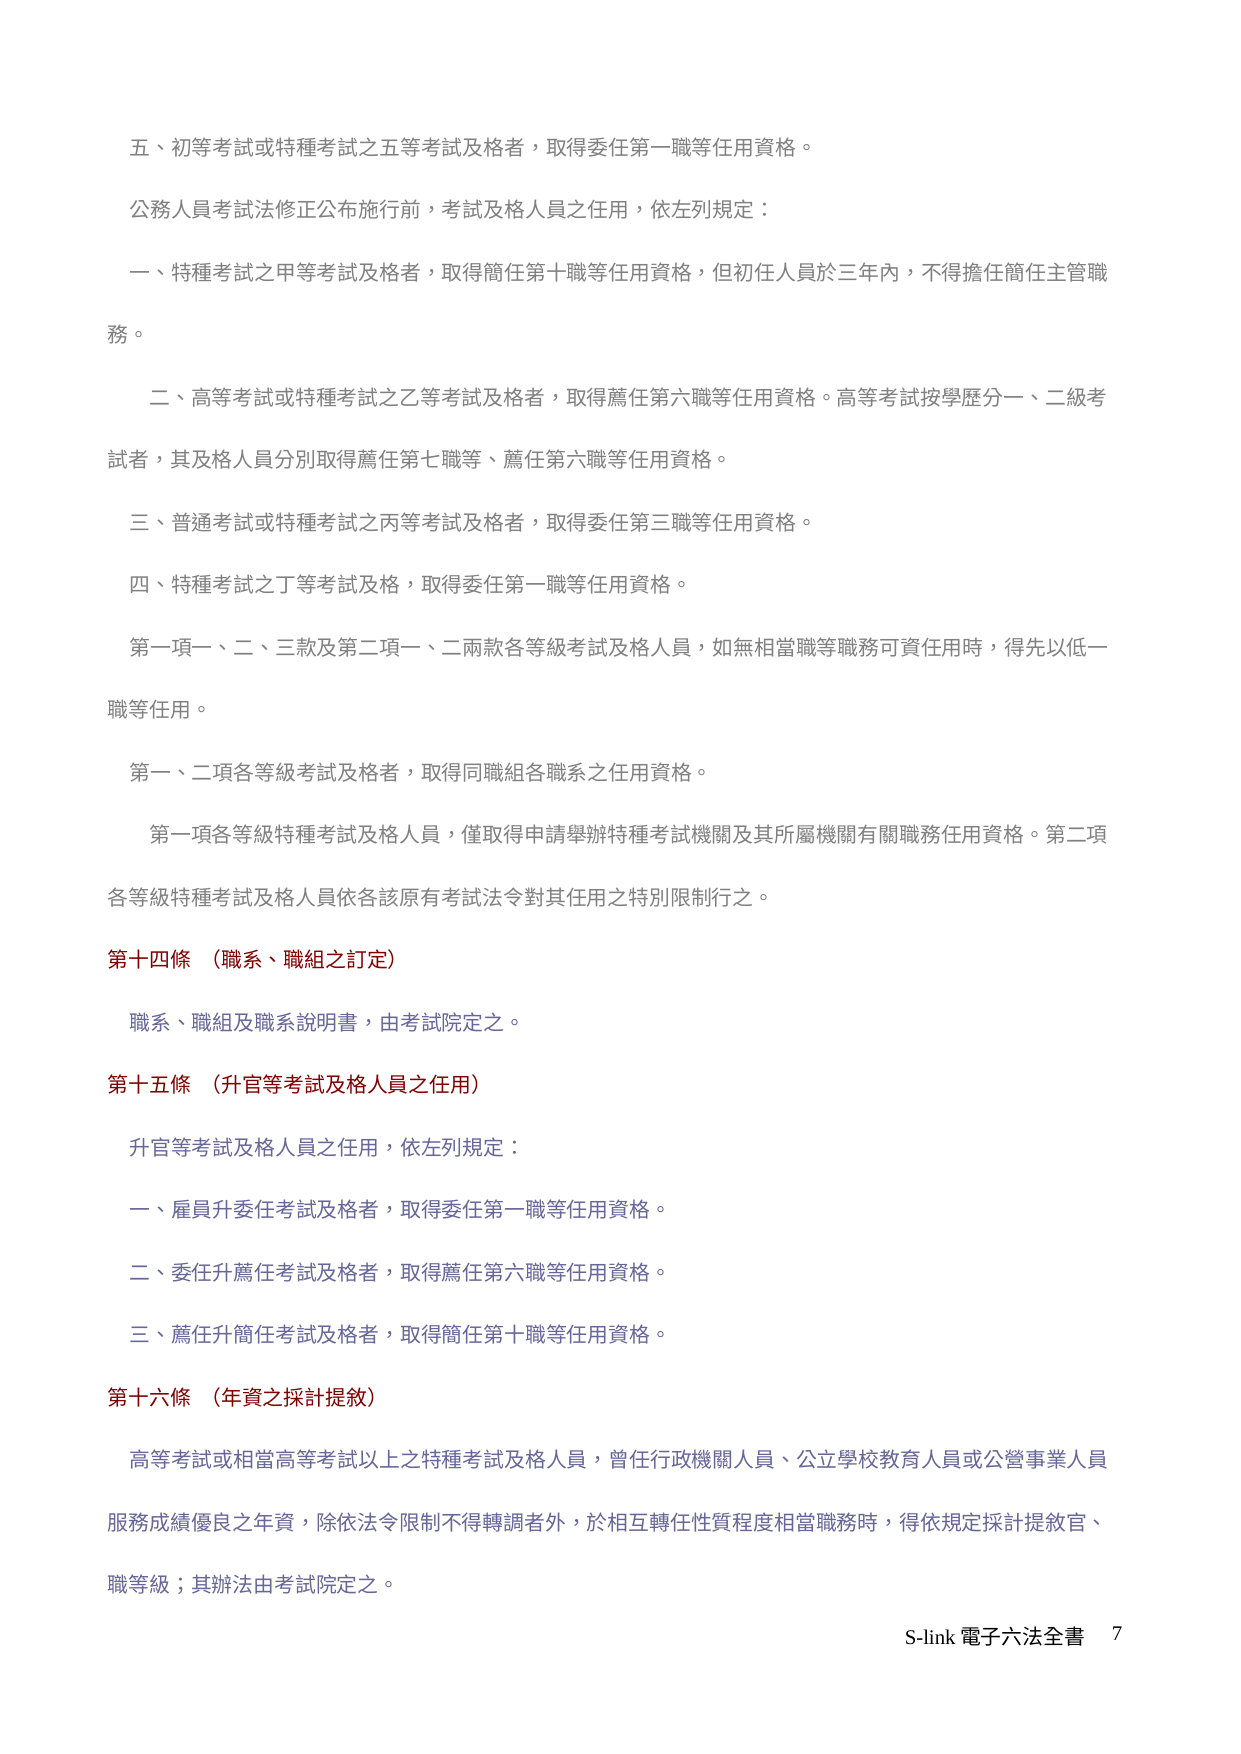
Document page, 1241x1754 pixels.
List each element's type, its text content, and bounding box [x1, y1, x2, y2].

text 職系、職組及職系說明書，由考試院定之。 [107, 979, 1122, 1042]
text 第十六條 （年資之採計提敘） [107, 1354, 1122, 1417]
text 高等考試或相當高等考試以上之特種考試及格人員，曾任行政機關人員、公立學校教育人員或公營事業人員服務成績優良之年資，除依法令限制不得轉調者外，於相互轉任性質程度相當職務時，得依規定採計提敘官、職等級；其辦法由考試院定之。 [107, 1417, 1122, 1604]
text 四、特種考試之丁等考試及格，取得委任第一職等任用資格。 [107, 542, 1122, 604]
text 五、初等考試或特種考試之五等考試及格者，取得委任第一職等任用資格。 [107, 104, 1122, 167]
text 第一項一、二、三款及第二項一、二兩款各等級考試及格人員，如無相當職等職務可資任用時，得先以低一職等任用。 [107, 604, 1122, 729]
text 第一項各等級特種考試及格人員，僅取得申請舉辦特種考試機關及其所屬機關有關職務任用資格。第二項各等級特種考試及格人員依各該原有考試法令對其任用之特別限制行之。 [107, 792, 1122, 917]
text 第十五條 （升官等考試及格人員之任用） [107, 1042, 1122, 1104]
text 三、普通考試或特種考試之丙等考試及格者，取得委任第三職等任用資格。 [107, 479, 1122, 542]
text 升官等考試及格人員之任用，依左列規定： [107, 1104, 1122, 1167]
text 三、薦任升簡任考試及格者，取得簡任第十職等任用資格。 [107, 1292, 1122, 1354]
text 一、雇員升委任考試及格者，取得委任第一職等任用資格。 [107, 1167, 1122, 1229]
text 二、高等考試或特種考試之乙等考試及格者，取得薦任第六職等任用資格。高等考試按學歷分一、二級考試者，其及格人員分別取得薦任第七職等、薦任第六職等任用資格。 [107, 354, 1122, 479]
text 二、委任升薦任考試及格者，取得薦任第六職等任用資格。 [107, 1229, 1122, 1292]
text 一、特種考試之甲等考試及格者，取得簡任第十職等任用資格，但初任人員於三年內，不得擔任簡任主管職務。 [107, 229, 1122, 354]
text 第一、二項各等級考試及格者，取得同職組各職系之任用資格。 [107, 729, 1122, 792]
text 第十四條 （職系、職組之訂定） [107, 917, 1122, 979]
text 公務人員考試法修正公布施行前，考試及格人員之任用，依左列規定： [107, 167, 1122, 229]
